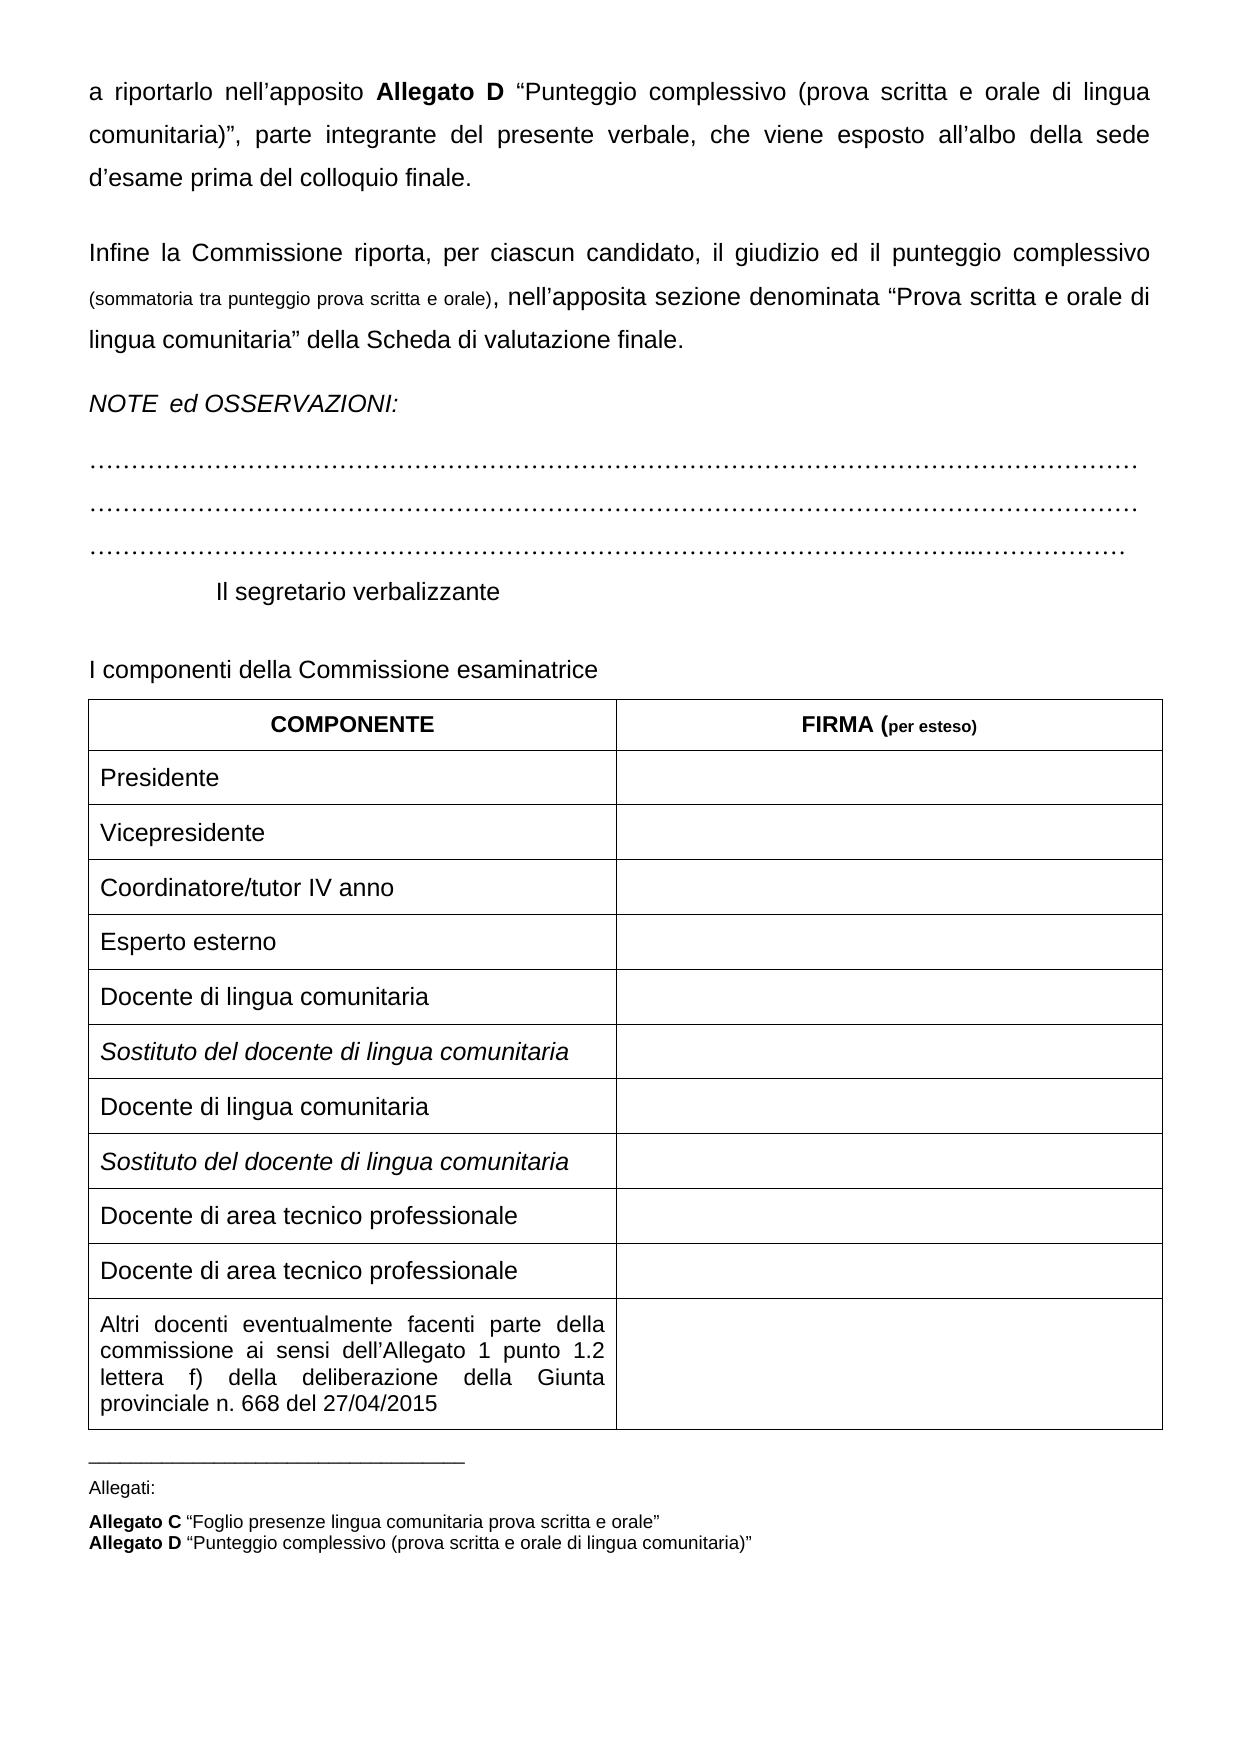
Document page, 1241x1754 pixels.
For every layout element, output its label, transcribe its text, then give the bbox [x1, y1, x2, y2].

table_cell Sostituto del docente di lingua comunitaria [89, 1025, 616, 1078]
table_cell [617, 915, 1162, 969]
table_cell Altri docenti eventualmente facenti parte della commissione ai sensi dell’Allegato 1 punto 1.2 lettera f) della deliberazione della Giunta provinciale n. 668 del 27/04/2015 [89, 1299, 616, 1429]
text a riportarlo nell’apposito Allegato D “Punteggio complessivo (prova scritta e orale di lingua comunitaria)”, parte integrante del presente verbale, che viene esposto all’albo della sede d’esame prima del colloquio finale. [89, 77, 1152, 192]
table_cell Presidente [89, 751, 616, 804]
table_cell [617, 1134, 1162, 1188]
table_header COMPONENTE [89, 700, 616, 749]
table_cell [617, 860, 1162, 914]
text ____________________________________ [89, 1442, 1152, 1464]
table_cell Docente di area tecnico professionale [89, 1189, 616, 1243]
table_cell Docente di lingua comunitaria [89, 1079, 616, 1133]
table_cell [617, 1025, 1162, 1078]
table_cell [617, 751, 1162, 804]
text Infine la Commissione riporta, per ciascun candidato, il giudizio ed il punteggio complessivo (sommatoria tra punteggio prova scritta e orale), nell’apposita sezione denominata “Prova scritta e orale di lingua comunitaria” della Scheda di valutazione finale. [89, 238, 1152, 353]
table_header FIRMA (per esteso) [617, 700, 1162, 749]
table_cell Coordinatore/tutor IV anno [89, 860, 616, 914]
table_cell [617, 1079, 1162, 1133]
table_cell [617, 970, 1162, 1023]
text Allegato C “Foglio presenze lingua comunitaria prova scritta e orale” [89, 1511, 1152, 1532]
text NOTE ed OSSERVAZIONI: [89, 389, 1152, 418]
table_cell [617, 1299, 1162, 1429]
table_cell [89, 609, 627, 643]
table_cell Esperto esterno [89, 915, 616, 969]
text I componenti della Commissione esaminatrice [89, 655, 1139, 684]
table_cell Sostituto del docente di lingua comunitaria [89, 1134, 616, 1188]
table_cell Docente di lingua comunitaria [89, 970, 616, 1023]
table_cell [617, 1244, 1162, 1297]
table_cell Vicepresidente [89, 805, 616, 859]
table_cell [617, 805, 1162, 859]
text Allegato D “Punteggio complessivo (prova scritta e orale di lingua comunitaria)” [89, 1532, 1152, 1554]
table_cell Docente di area tecnico professionale [89, 1244, 616, 1297]
text ……………………………………………………………………………………………………………………………………………………………………………………………………………………………………………………………………………………………………………………………..……………… [89, 445, 1152, 560]
table_header Il segretario verbalizzante [89, 574, 627, 609]
table_cell [617, 1189, 1162, 1243]
text Allegati: [89, 1476, 1152, 1498]
